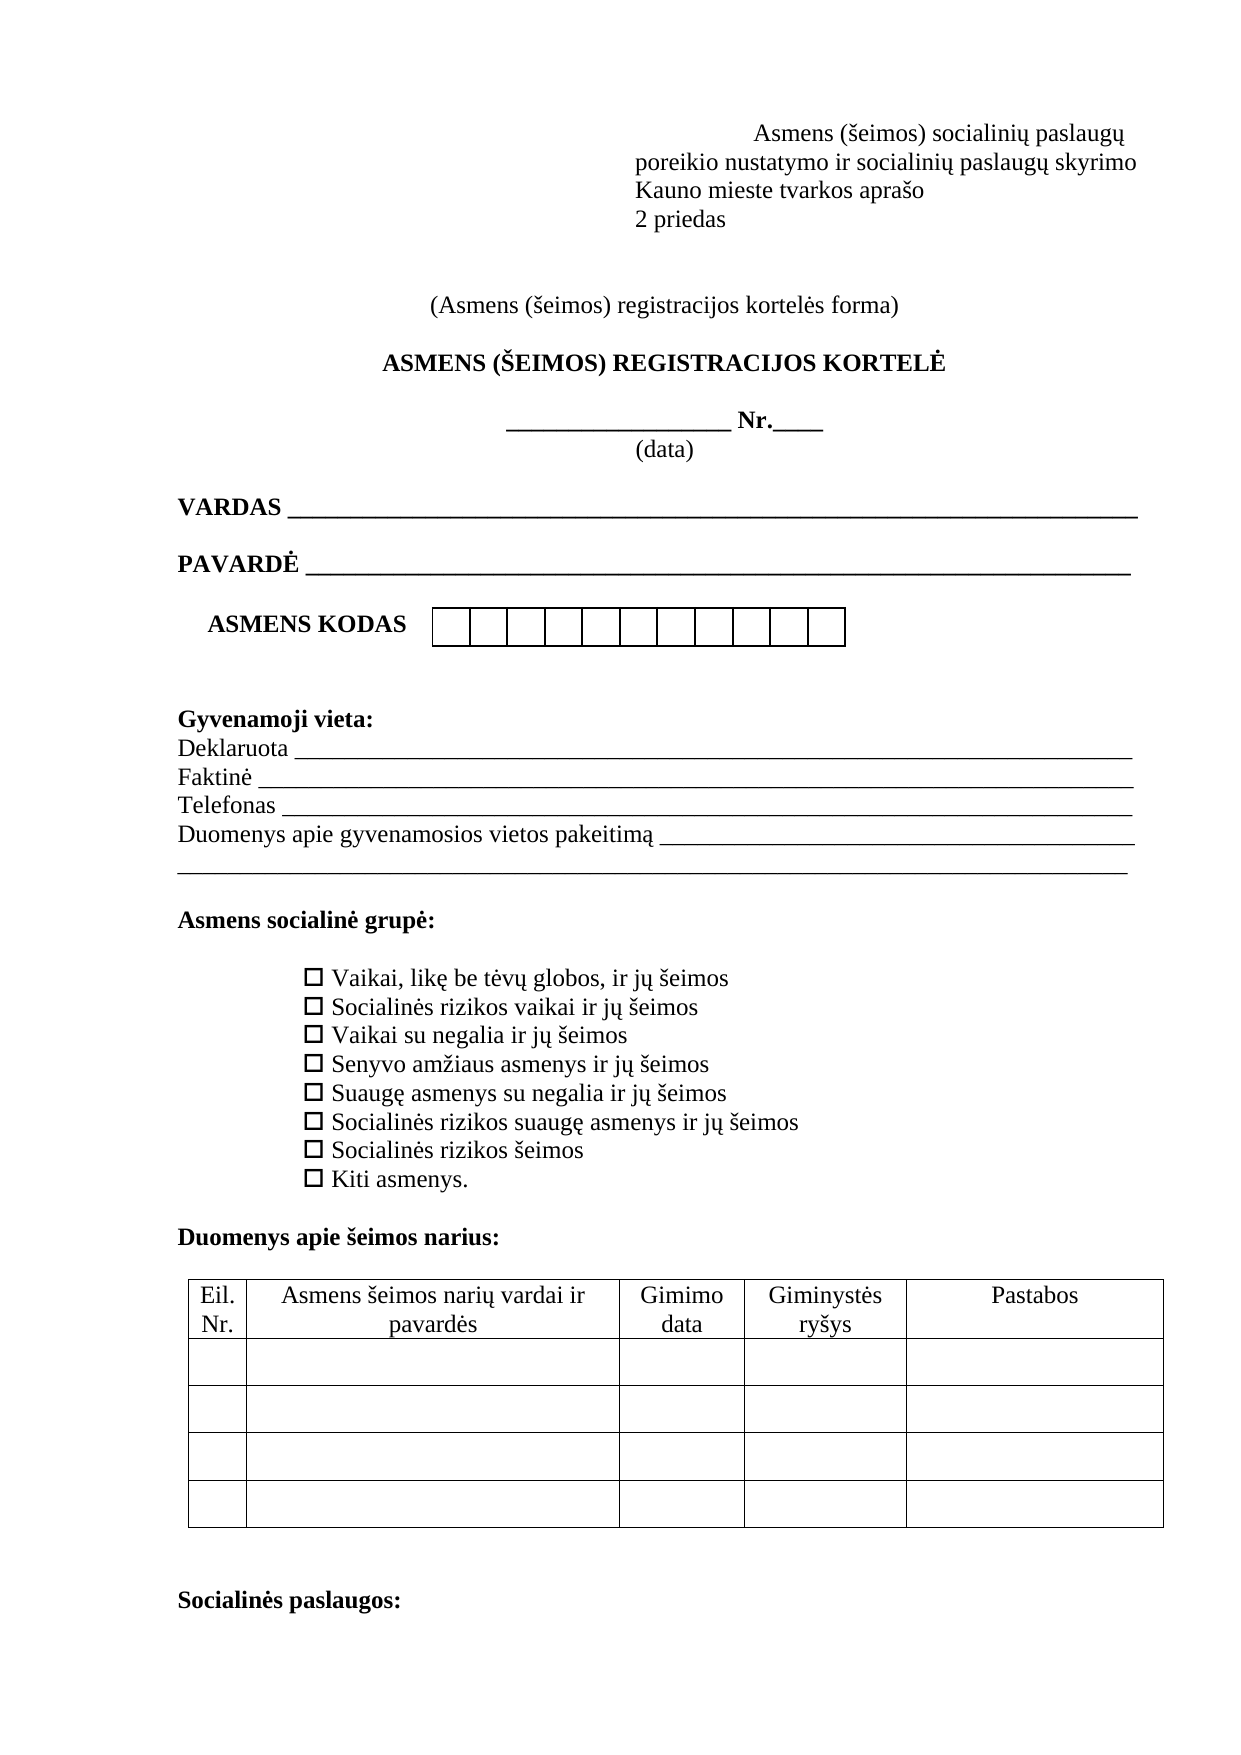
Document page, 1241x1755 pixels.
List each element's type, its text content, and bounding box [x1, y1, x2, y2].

text Kauno mieste tvarkos aprašo [177, 176, 1152, 204]
table_header [621, 609, 656, 644]
table_cell [247, 1433, 619, 1479]
text (Asmens (šeimos) registracijos kortelės forma) [177, 291, 1152, 319]
text  Socialinės rizikos šeimos [302, 1135, 1152, 1164]
text Socialinės paslaugos: [177, 1585, 1152, 1614]
table_header Gimimo data [620, 1280, 744, 1338]
text Asmens socialinė grupė: [177, 905, 1152, 934]
table_header Giminystės ryšys [745, 1280, 906, 1338]
text Duomenys apie gyvenamosios vietos pakeitimą ______________________________________ [177, 819, 1152, 848]
table_header [771, 609, 807, 644]
table_cell [745, 1433, 906, 1479]
text Faktinė ______________________________________________________________________ [177, 762, 1152, 790]
table_cell [189, 1481, 246, 1527]
text Deklaruota ___________________________________________________________________ [177, 733, 1152, 762]
text Duomenys apie šeimos narius: [177, 1222, 1152, 1250]
text ____________________________________________________________________________ [177, 848, 1152, 877]
table_header Pastabos [907, 1280, 1163, 1338]
text VARDAS ____________________________________________________________________ [177, 492, 1152, 521]
table_cell [745, 1481, 906, 1527]
table_header [508, 609, 544, 644]
table_header [546, 609, 581, 644]
table_header [433, 609, 469, 644]
text  Vaikai su negalia ir jų šeimos [302, 1020, 1152, 1049]
table_cell [620, 1433, 744, 1479]
table_header [658, 609, 694, 644]
text Gyvenamoji vieta: [177, 704, 1152, 733]
text ASMENS (ŠEIMOS) REGISTRACIJOS KORTELĖ [177, 348, 1152, 377]
table_cell [907, 1386, 1163, 1432]
table_header [809, 609, 844, 644]
text  Kiti asmenys. [302, 1164, 1152, 1193]
text PAVARDĖ __________________________________________________________________ [177, 549, 1152, 578]
table_header [583, 609, 619, 644]
table_cell [189, 1433, 246, 1479]
text 2 priedas [177, 204, 1152, 233]
table_cell [620, 1339, 744, 1385]
table_cell [620, 1386, 744, 1432]
text  Suaugę asmenys su negalia ir jų šeimos [302, 1078, 1152, 1107]
table_cell [189, 1339, 246, 1385]
text poreikio nustatymo ir socialinių paslaugų skyrimo [177, 147, 1152, 176]
table_header [696, 609, 732, 644]
text  Socialinės rizikos suaugę asmenys ir jų šeimos [302, 1107, 1152, 1135]
text  Senyvo amžiaus asmenys ir jų šeimos [302, 1049, 1152, 1078]
table_cell [745, 1386, 906, 1432]
table_cell [247, 1481, 619, 1527]
table_cell [907, 1433, 1163, 1479]
table_header ASMENS KODAS [189, 607, 432, 644]
text Telefonas ____________________________________________________________________ [177, 790, 1152, 819]
table_cell [907, 1481, 1163, 1527]
table_header [734, 609, 769, 644]
text __________________ Nr.____ [177, 406, 1152, 434]
table_header Eil. Nr. [189, 1280, 246, 1338]
table_cell [907, 1339, 1163, 1385]
table_cell [247, 1386, 619, 1432]
table_header Asmens šeimos narių vardai ir pavardės [247, 1280, 619, 1338]
table_cell [620, 1481, 744, 1527]
text Asmens (šeimos) socialinių paslaugų [635, 118, 1152, 147]
text  Socialinės rizikos vaikai ir jų šeimos [302, 992, 1152, 1020]
table_cell [745, 1339, 906, 1385]
table_cell [247, 1339, 619, 1385]
text  Vaikai, likę be tėvų globos, ir jų šeimos [302, 963, 1152, 992]
table_cell [189, 1386, 246, 1432]
table_header [471, 609, 506, 644]
text (data) [177, 434, 1152, 463]
